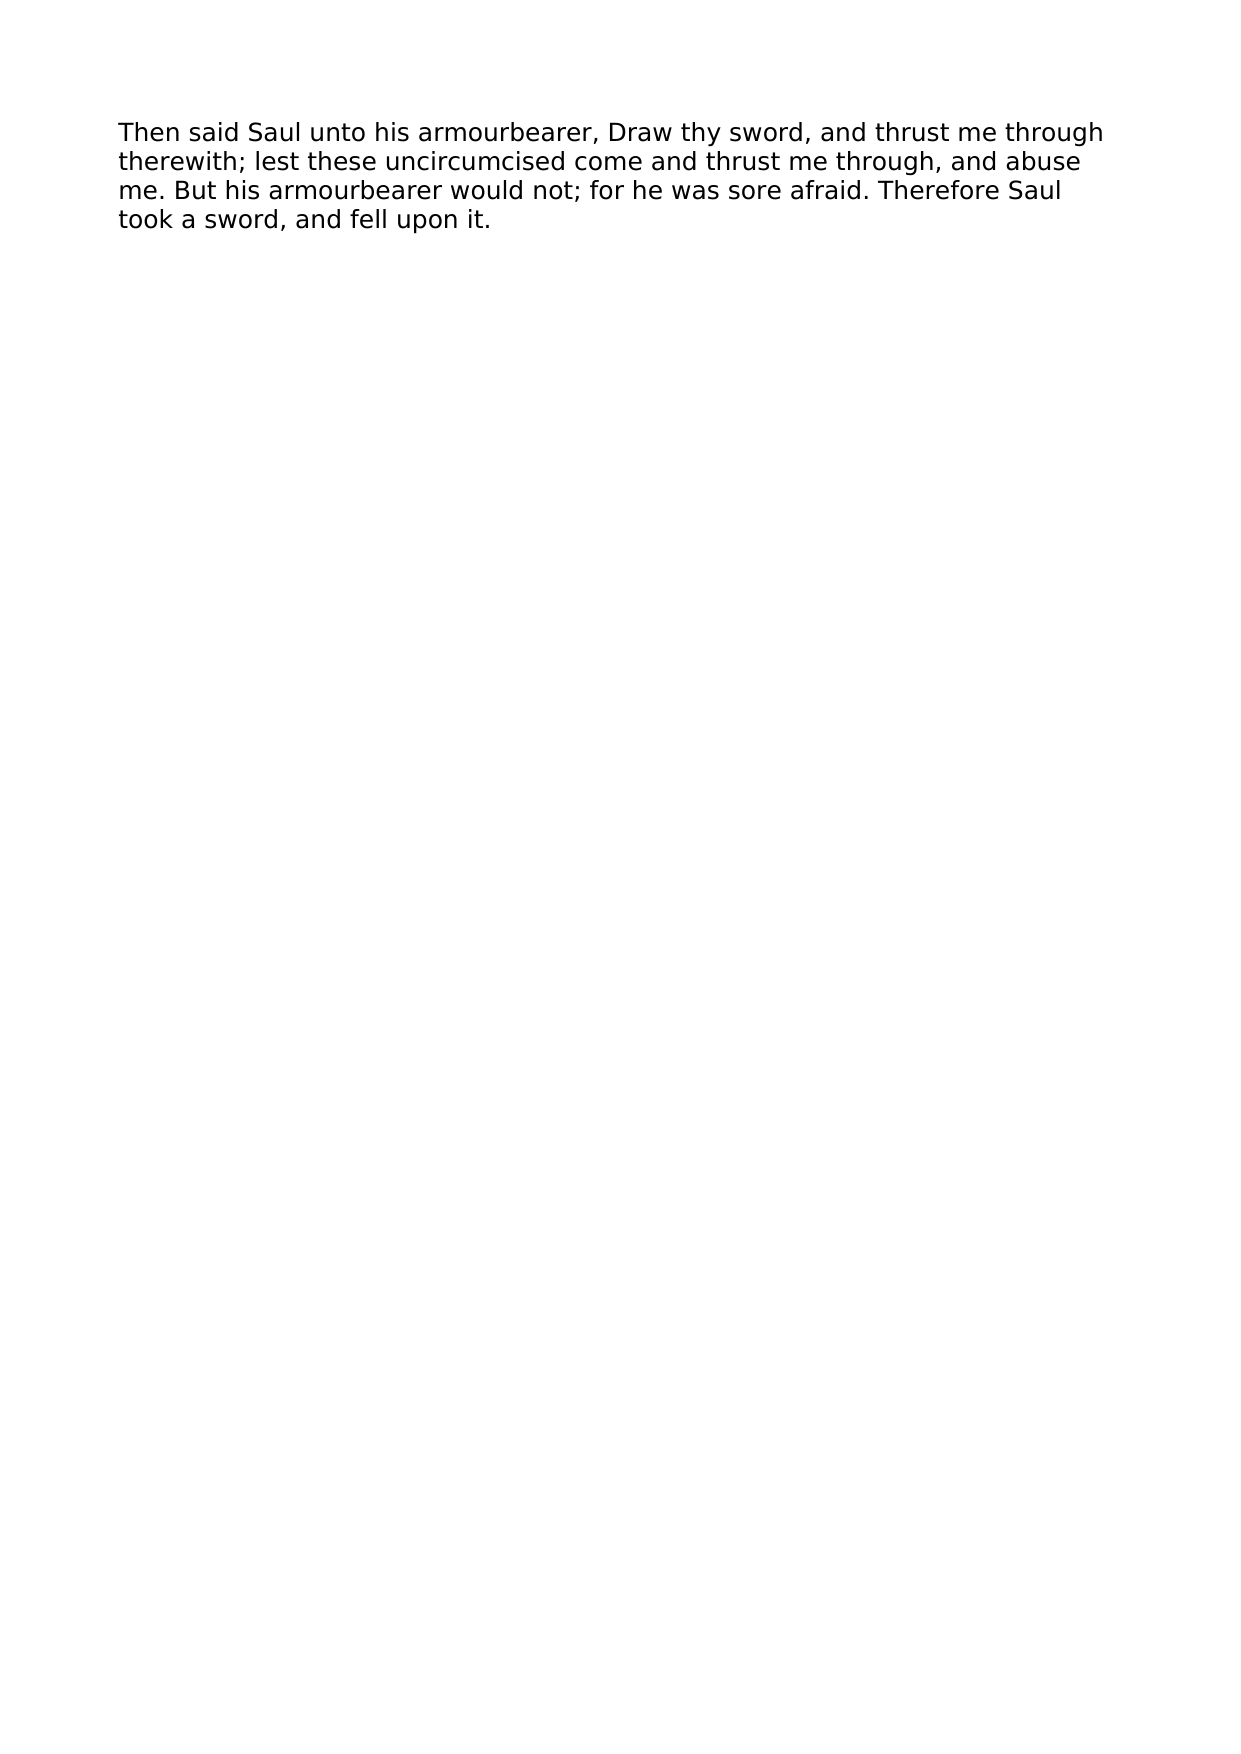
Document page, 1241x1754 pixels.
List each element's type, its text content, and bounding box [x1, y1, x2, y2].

text Then said Saul unto his armourbearer, Draw thy sword, and thrust me through therewith; lest these uncircumcised come and thrust me through, and abuse me. But his armourbearer would not; for he was sore afraid. Therefore Saul took a sword, and fell upon it. [118, 118, 1122, 235]
